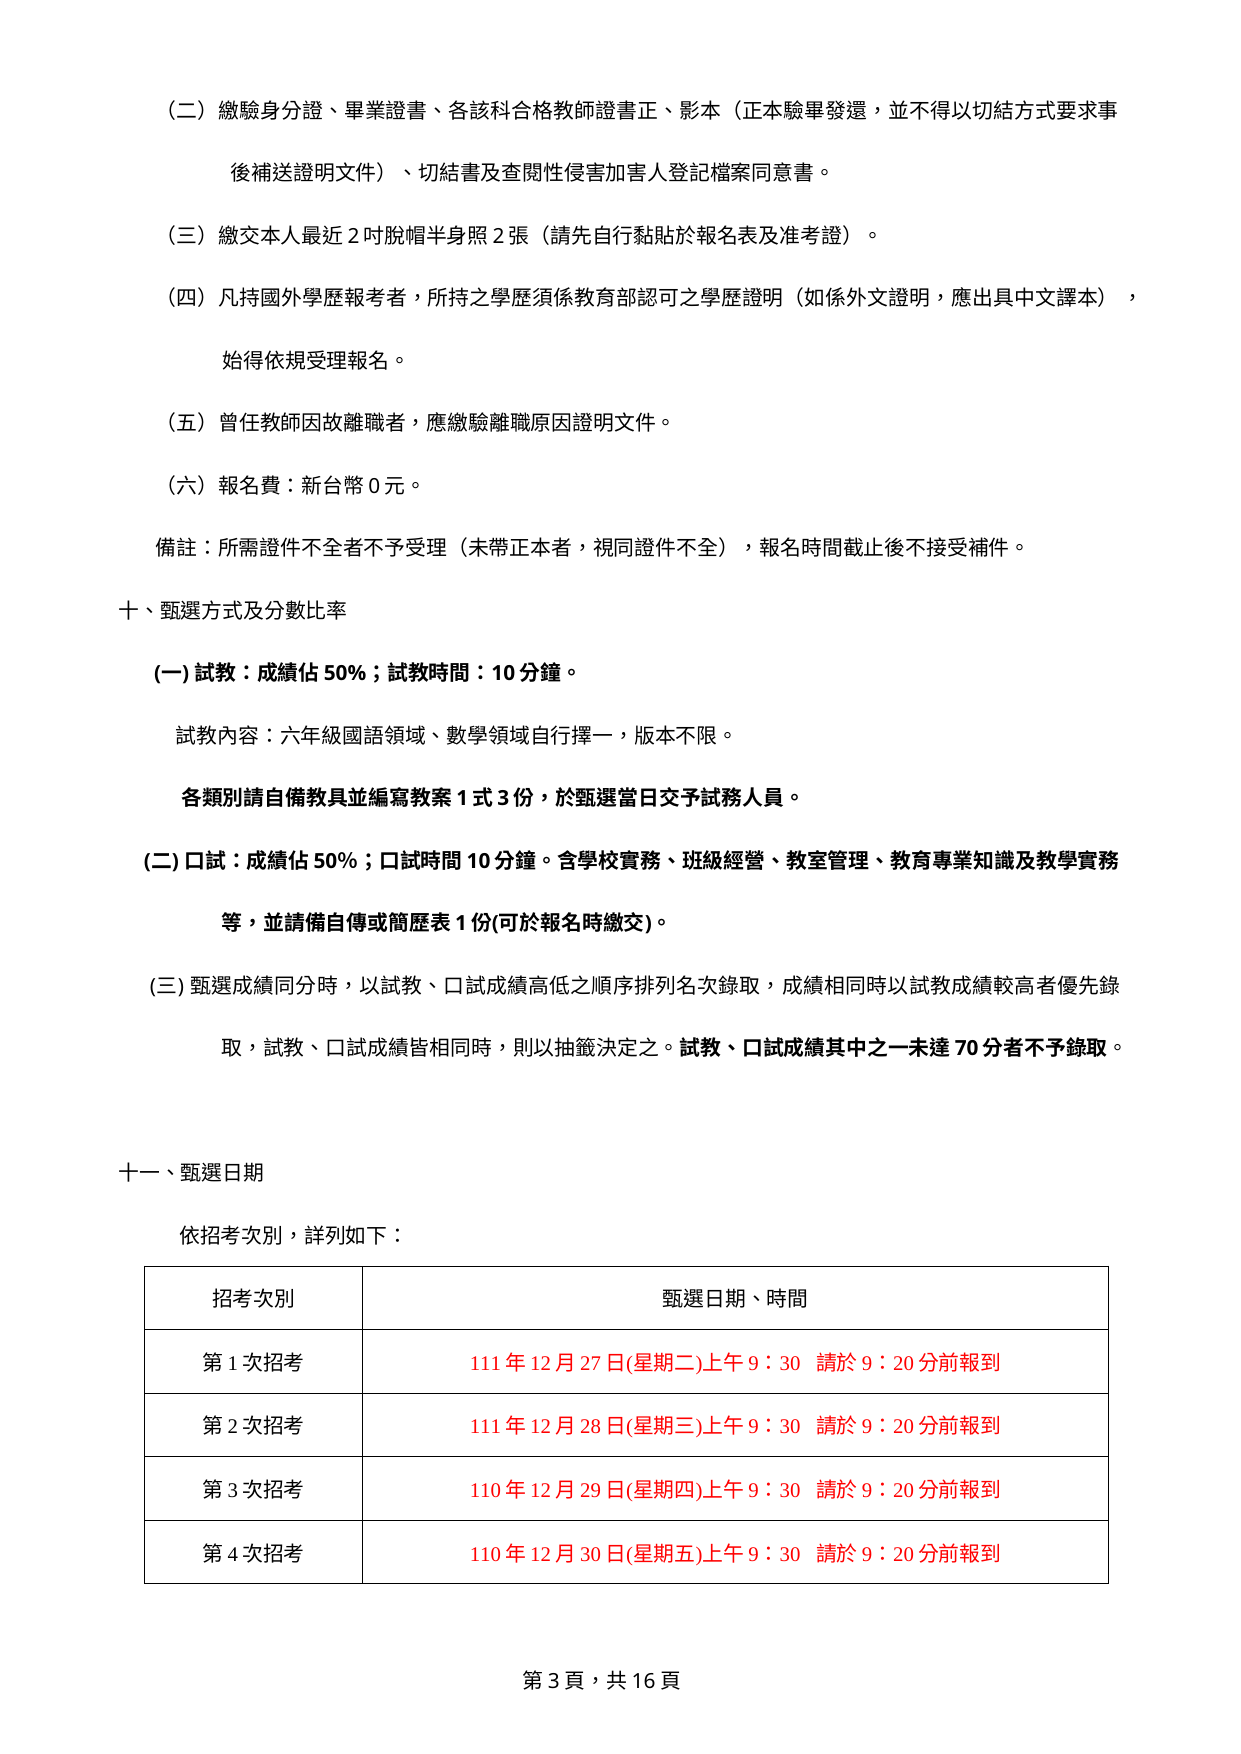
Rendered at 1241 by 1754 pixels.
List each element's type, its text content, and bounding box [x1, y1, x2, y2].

text (二) 口試：成績佔50％；口試時間10分鐘。含學校實務、班級經營、教室管理、教育專業知識及教學實務等，並請備自傳或簡歷表1份(可於報名時繳交)。 [133, 828, 1122, 953]
text (一) 試教：成績佔50%；試教時間：10分鐘。 [143, 641, 1122, 703]
text 十、甄選方式及分數比率 [118, 578, 1122, 641]
table_cell 111年12月28日(星期三)上午9：30 請於9：20分前報到 [363, 1394, 1108, 1456]
text （四）凡持國外學歷報考者，所持之學歷須係教育部認可之學歷證明（如係外文證明，應出具中文譯本），始得依規受理報名。 [156, 266, 1122, 391]
table_cell 第4次招考 [145, 1521, 362, 1583]
text （三）繳交本人最近2吋脫帽半身照2張（請先自行黏貼於報名表及准考證）。 [156, 203, 1122, 266]
table_cell 110年12月29日(星期四)上午9：30 請於9：20分前報到 [363, 1457, 1108, 1520]
text 各類別請自備教具並編寫教案1式3份，於甄選當日交予試務人員。 [143, 766, 1122, 828]
table_cell 111年12月27日(星期二)上午9：30 請於9：20分前報到 [363, 1330, 1108, 1393]
table_header 甄選日期、時間 [363, 1267, 1108, 1329]
table_cell 110年12月30日(星期五)上午9：30 請於9：20分前報到 [363, 1521, 1108, 1583]
text 十一、甄選日期 [118, 1141, 1122, 1203]
text 備註：所需證件不全者不予受理（未帶正本者，視同證件不全），報名時間截止後不接受補件。 [155, 516, 1122, 578]
text （六）報名費：新台幣0元。 [156, 453, 1122, 516]
text （五）曾任教師因故離職者，應繳驗離職原因證明文件。 [156, 391, 1122, 453]
table_cell 第1次招考 [145, 1330, 362, 1393]
table_cell 第3次招考 [145, 1457, 362, 1520]
table_header 招考次別 [145, 1267, 362, 1329]
text (三) 甄選成績同分時，以試教、口試成績高低之順序排列名次錄取，成績相同時以試教成績較高者優先錄取，試教、口試成績皆相同時，則以抽籤決定之。試教、口試成績其中之一未達70分者不予錄取。 [133, 953, 1122, 1078]
text 試教內容：六年級國語領域、數學領域自行擇一，版本不限。 [143, 703, 1122, 766]
table_cell 第2次招考 [145, 1394, 362, 1456]
text 依招考次別，詳列如下： [168, 1203, 1122, 1266]
text （二）繳驗身分證、畢業證書、各該科合格教師證書正、影本（正本驗畢發還，並不得以切結方式要求事後補送證明文件）、切結書及查閱性侵害加害人登記檔案同意書。 [156, 78, 1122, 203]
